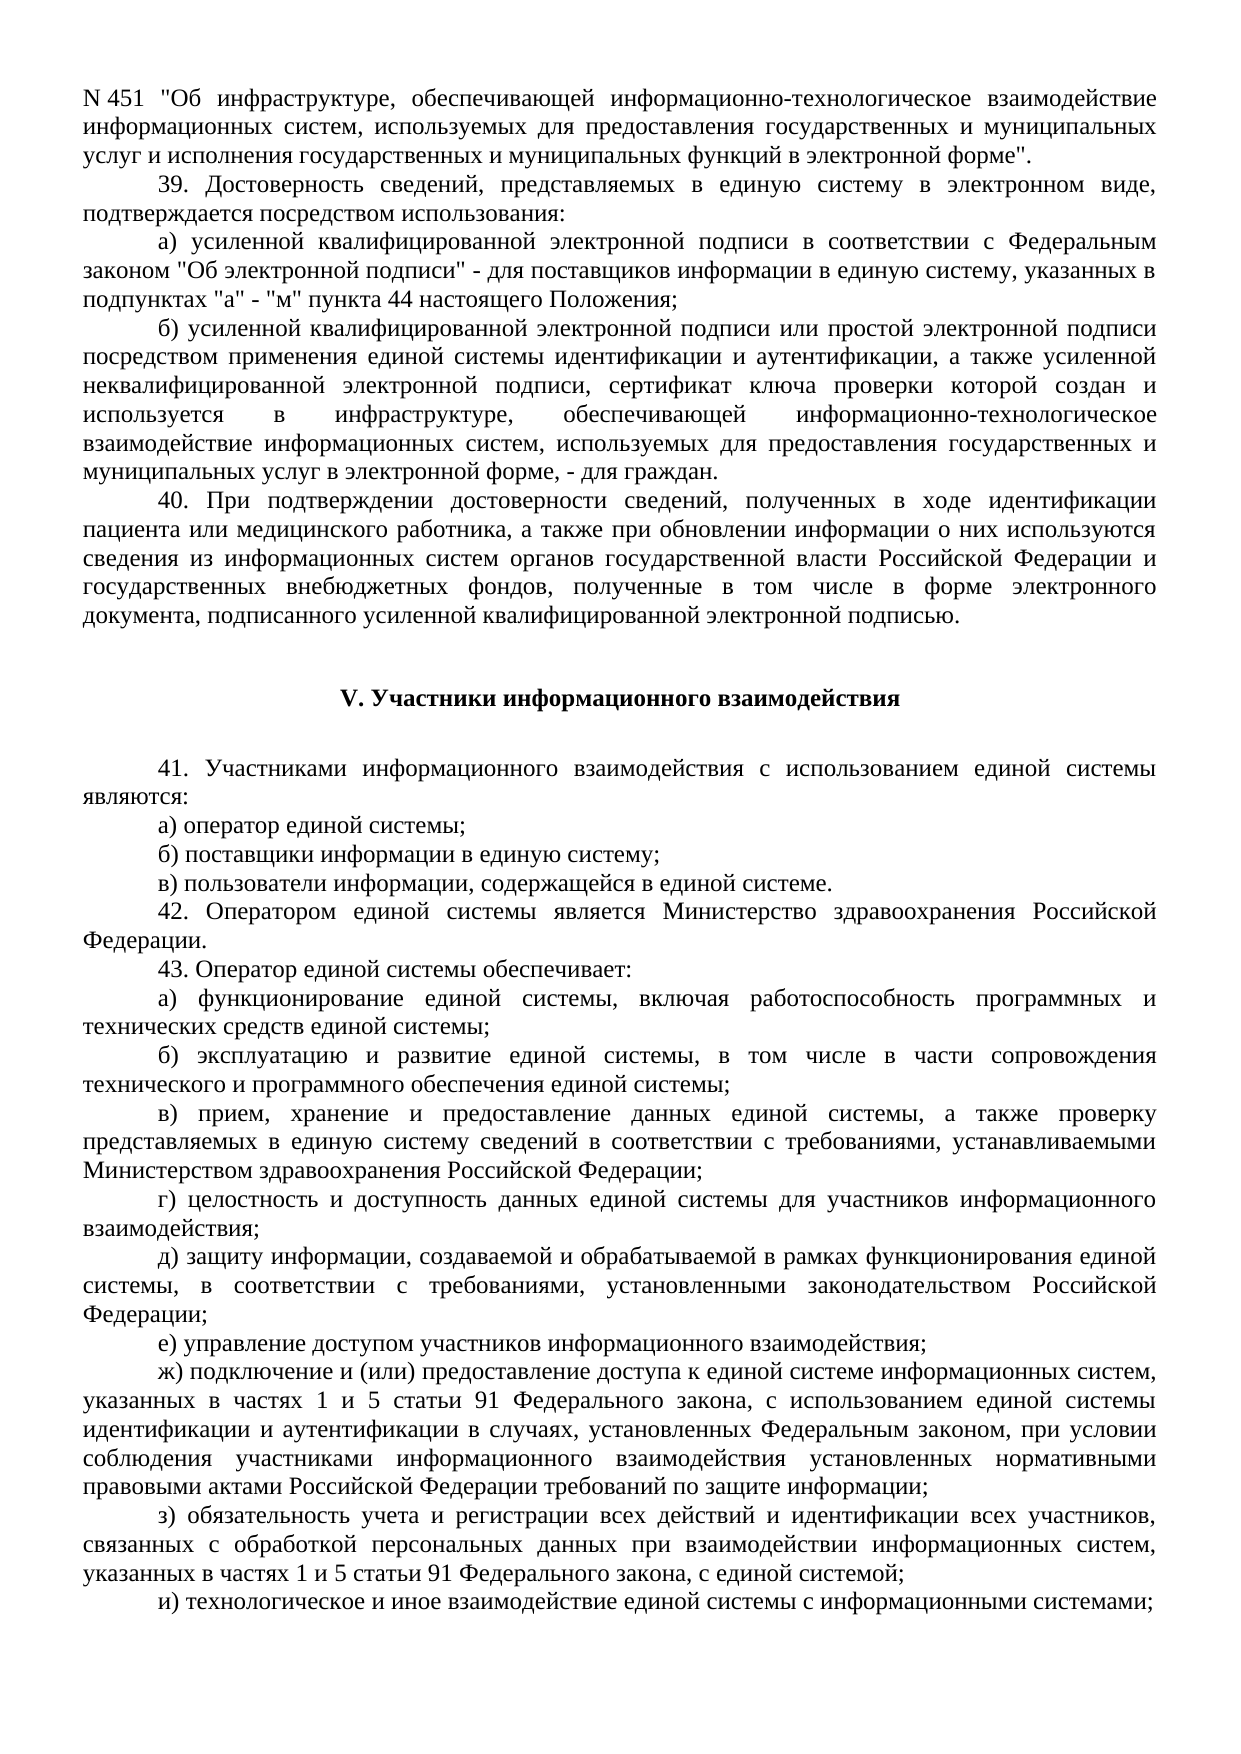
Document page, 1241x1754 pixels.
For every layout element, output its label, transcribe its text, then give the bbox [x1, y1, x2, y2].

text з) обязательность учета и регистрации всех действий и идентификации всех участников, связанных с обработкой персональных данных при взаимодействии информационных систем, указанных в частях 1 и 5 статьи 91 Федерального закона, с единой системой; [83, 1500, 1157, 1586]
text б) эксплуатацию и развитие единой системы, в том числе в части сопровождения технического и программного обеспечения единой системы; [83, 1040, 1157, 1098]
text б) усиленной квалифицированной электронной подписи или простой электронной подписи посредством применения единой системы идентификации и аутентификации, а также усиленной неквалифицированной электронной подписи, сертификат ключа проверки которой создан и используется в инфраструктуре, обеспечивающей информационно-технологическое взаимодействие информационных систем, используемых для предоставления государственных и муниципальных услуг в электронной форме, - для граждан. [83, 313, 1157, 485]
text N 451 "Об инфраструктуре, обеспечивающей информационно-технологическое взаимодействие информационных систем, используемых для предоставления государственных и муниципальных услуг и исполнения государственных и муниципальных функций в электронной форме". [83, 83, 1157, 169]
text в) прием, хранение и предоставление данных единой системы, а также проверку представляемых в единую систему сведений в соответствии с требованиями, устанавливаемыми Министерством здравоохранения Российской Федерации; [83, 1098, 1157, 1184]
text а) усиленной квалифицированной электронной подписи в соответствии с Федеральным законом "Об электронной подписи" - для поставщиков информации в единую систему, указанных в подпунктах "а" - "м" пункта 44 настоящего Положения; [83, 226, 1157, 313]
text 43. Оператор единой системы обеспечивает: [83, 954, 1157, 983]
text 39. Достоверность сведений, представляемых в единую систему в электронном виде, подтверждается посредством использования: [83, 169, 1157, 226]
text 41. Участниками информационного взаимодействия с использованием единой системы являются: [83, 753, 1157, 810]
text д) защиту информации, создаваемой и обрабатываемой в рамках функционирования единой системы, в соответствии с требованиями, установленными законодательством Российской Федерации; [83, 1241, 1157, 1328]
text в) пользователи информации, содержащейся в единой системе. [83, 868, 1157, 896]
text 40. При подтверждении достоверности сведений, полученных в ходе идентификации пациента или медицинского работника, а также при обновлении информации о них используются сведения из информационных систем органов государственной власти Российской Федерации и государственных внебюджетных фондов, полученные в том числе в форме электронного документа, подписанного усиленной квалифицированной электронной подписью. [83, 485, 1157, 629]
text ж) подключение и (или) предоставление доступа к единой системе информационных систем, указанных в частях 1 и 5 статьи 91 Федерального закона, с использованием единой системы идентификации и аутентификации в случаях, установленных Федеральным законом, при условии соблюдения участниками информационного взаимодействия установленных нормативными правовыми актами Российской Федерации требований по защите информации; [83, 1356, 1157, 1500]
text г) целостность и доступность данных единой системы для участников информационного взаимодействия; [83, 1184, 1157, 1241]
text б) поставщики информации в единую систему; [83, 839, 1157, 868]
text и) технологическое и иное взаимодействие единой системы с информационными системами; [83, 1586, 1157, 1615]
text е) управление доступом участников информационного взаимодействия; [83, 1328, 1157, 1356]
text 42. Оператором единой системы является Министерство здравоохранения Российской Федерации. [83, 896, 1157, 954]
subtitle V. Участники информационного взаимодействия [83, 683, 1157, 711]
text а) функционирование единой системы, включая работоспособность программных и технических средств единой системы; [83, 983, 1157, 1040]
text а) оператор единой системы; [83, 810, 1157, 839]
